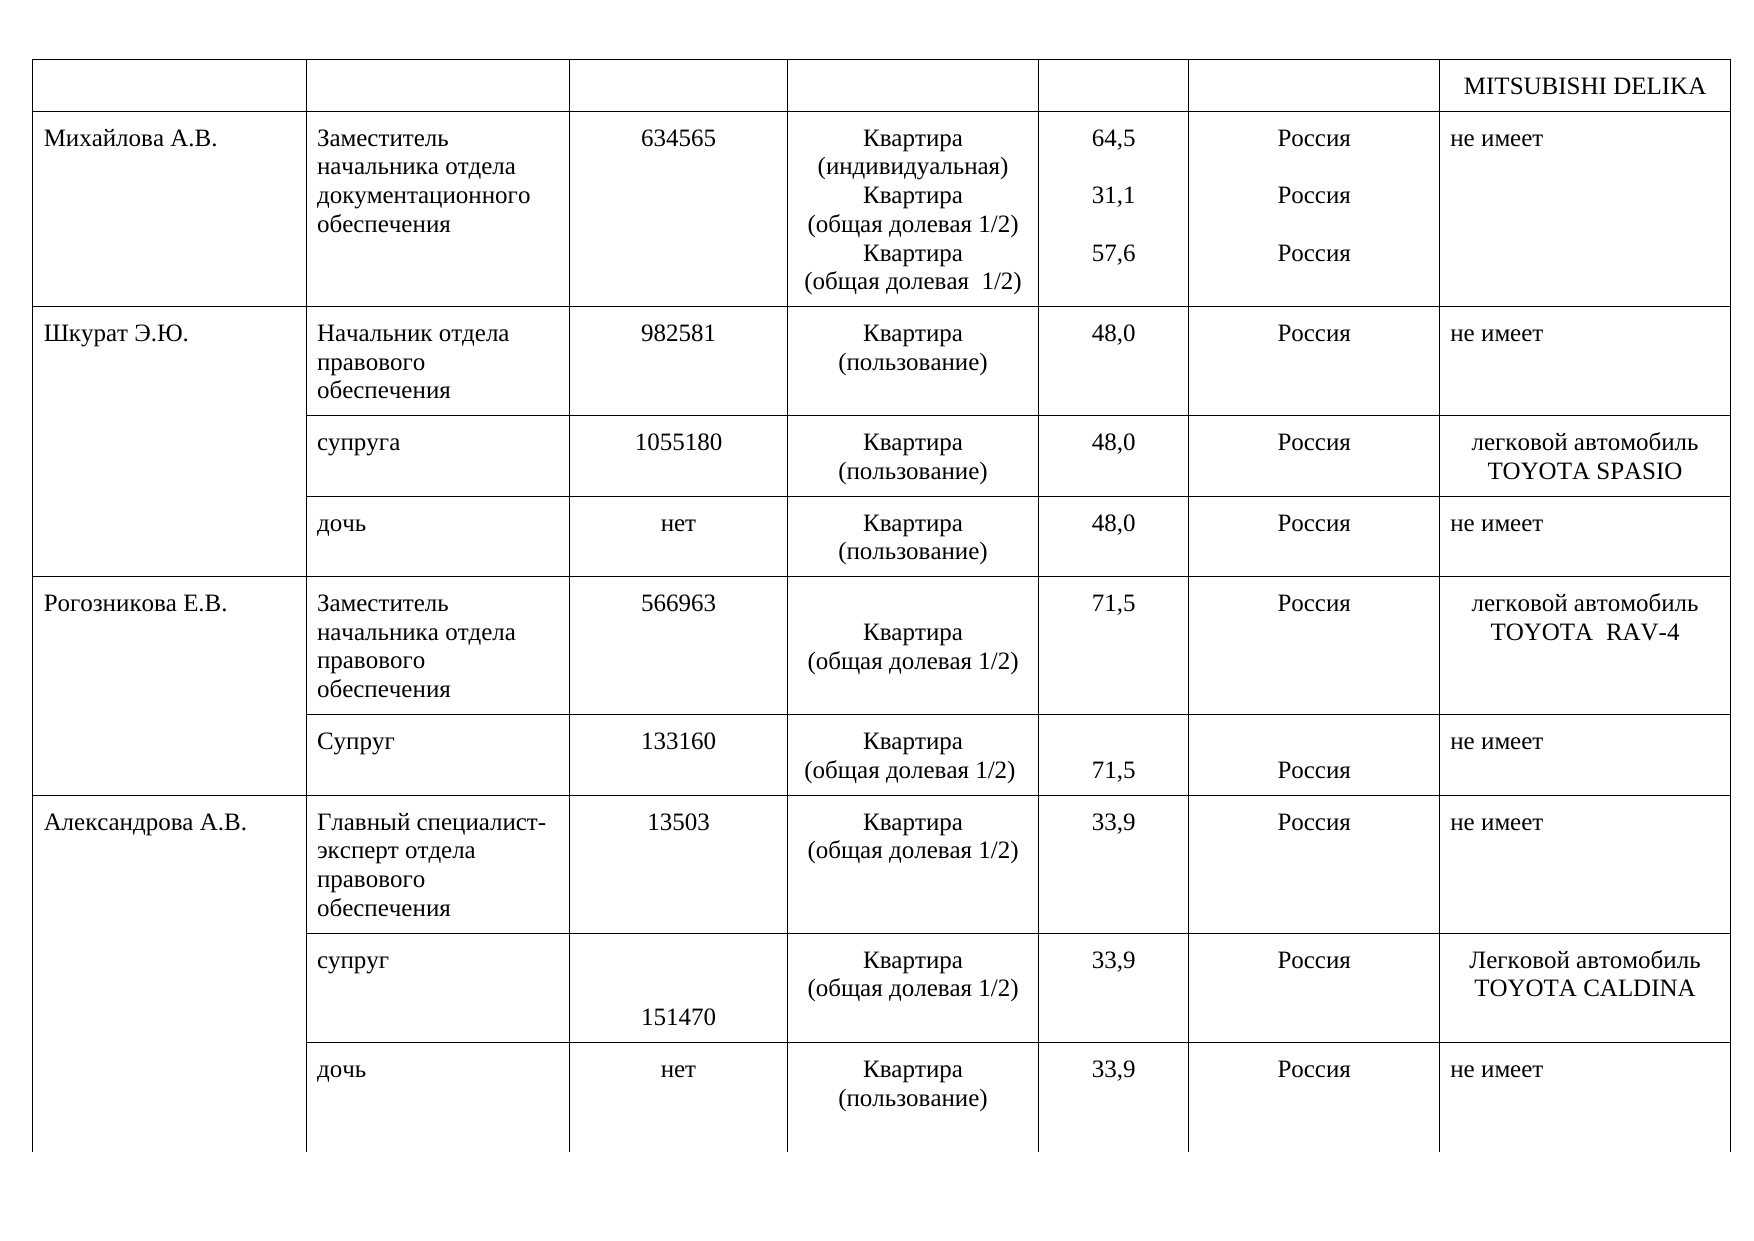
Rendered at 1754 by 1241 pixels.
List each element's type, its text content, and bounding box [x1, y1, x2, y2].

table_cell 133160 [570, 715, 787, 795]
table_cell Россия [1189, 1043, 1439, 1152]
table_cell 33,9 [1039, 934, 1188, 1042]
table_cell 48,0 [1039, 416, 1188, 496]
table_cell не имеет [1440, 112, 1730, 306]
table_cell 33,9 [1039, 796, 1188, 933]
table_cell нет [570, 1043, 787, 1152]
table_cell не имеет [1440, 497, 1730, 576]
table_cell нет [570, 497, 787, 576]
table_cell 982581 [570, 307, 787, 415]
table_cell Заместитель начальника отдела правового обеспечения [307, 577, 569, 714]
table_cell 33,9 [1039, 1043, 1188, 1152]
table_cell [570, 60, 787, 111]
table_cell 1055180 [570, 416, 787, 496]
table_cell Заместитель начальника отдела документационного обеспечения [307, 112, 569, 306]
table_cell Квартира (пользование) [788, 497, 1038, 576]
table_cell не имеет [1440, 715, 1730, 795]
table_cell [33, 60, 306, 111]
table_cell 151470 [570, 934, 787, 1042]
table_cell Александрова А.В. [33, 796, 306, 1152]
table_cell [1039, 60, 1188, 111]
table_cell Шкурат Э.Ю. [33, 307, 306, 576]
table_cell Квартира (пользование) [788, 307, 1038, 415]
table_cell не имеет [1440, 1043, 1730, 1152]
table_cell Квартира (пользование) [788, 1043, 1038, 1152]
table_cell Россия [1189, 497, 1439, 576]
table_cell супруга [307, 416, 569, 496]
table_cell Россия [1189, 796, 1439, 933]
table_cell легковой автомобиль TOYOTA SPASIO [1440, 416, 1730, 496]
table_cell MITSUBISHI DELIKA [1440, 60, 1730, 111]
table_cell 566963 [570, 577, 787, 714]
table_cell дочь [307, 497, 569, 576]
table_cell Квартира (общая долевая 1/2) [788, 715, 1038, 795]
table_cell 48,0 [1039, 307, 1188, 415]
table_cell 64,5 31,1 57,6 [1039, 112, 1188, 306]
table_cell Михайлова А.В. [33, 112, 306, 306]
table_cell 71,5 [1039, 715, 1188, 795]
table_cell Россия Россия Россия [1189, 112, 1439, 306]
table_cell Квартира (общая долевая 1/2) [788, 934, 1038, 1042]
table_cell Россия [1189, 416, 1439, 496]
table_cell не имеет [1440, 796, 1730, 933]
table_cell Главный специалист-эксперт отдела правового обеспечения [307, 796, 569, 933]
table_cell не имеет [1440, 307, 1730, 415]
table_cell Квартира (пользование) [788, 416, 1038, 496]
table_cell 634565 [570, 112, 787, 306]
table_cell [1189, 60, 1439, 111]
table_cell Начальник отдела правового обеспечения [307, 307, 569, 415]
table_cell Квартира (общая долевая 1/2) [788, 796, 1038, 933]
table_cell супруг [307, 934, 569, 1042]
table_cell [788, 60, 1038, 111]
table_cell Россия [1189, 934, 1439, 1042]
table_cell легковой автомобиль TOYOTA RAV-4 [1440, 577, 1730, 714]
table_cell дочь [307, 1043, 569, 1152]
table_cell 48,0 [1039, 497, 1188, 576]
table_cell Квартира (индивидуальная) Квартира (общая долевая 1/2) Квартира (общая долевая 1/2) [788, 112, 1038, 306]
table_cell Супруг [307, 715, 569, 795]
table_cell Россия [1189, 307, 1439, 415]
table_cell [307, 60, 569, 111]
table_cell Легковой автомобиль TOYOTA CALDINA [1440, 934, 1730, 1042]
table_cell Квартира (общая долевая 1/2) [788, 577, 1038, 714]
table_cell Рогозникова Е.В. [33, 577, 306, 795]
table_cell Россия [1189, 577, 1439, 714]
table_cell Россия [1189, 715, 1439, 795]
table_cell 13503 [570, 796, 787, 933]
table_cell 71,5 [1039, 577, 1188, 714]
